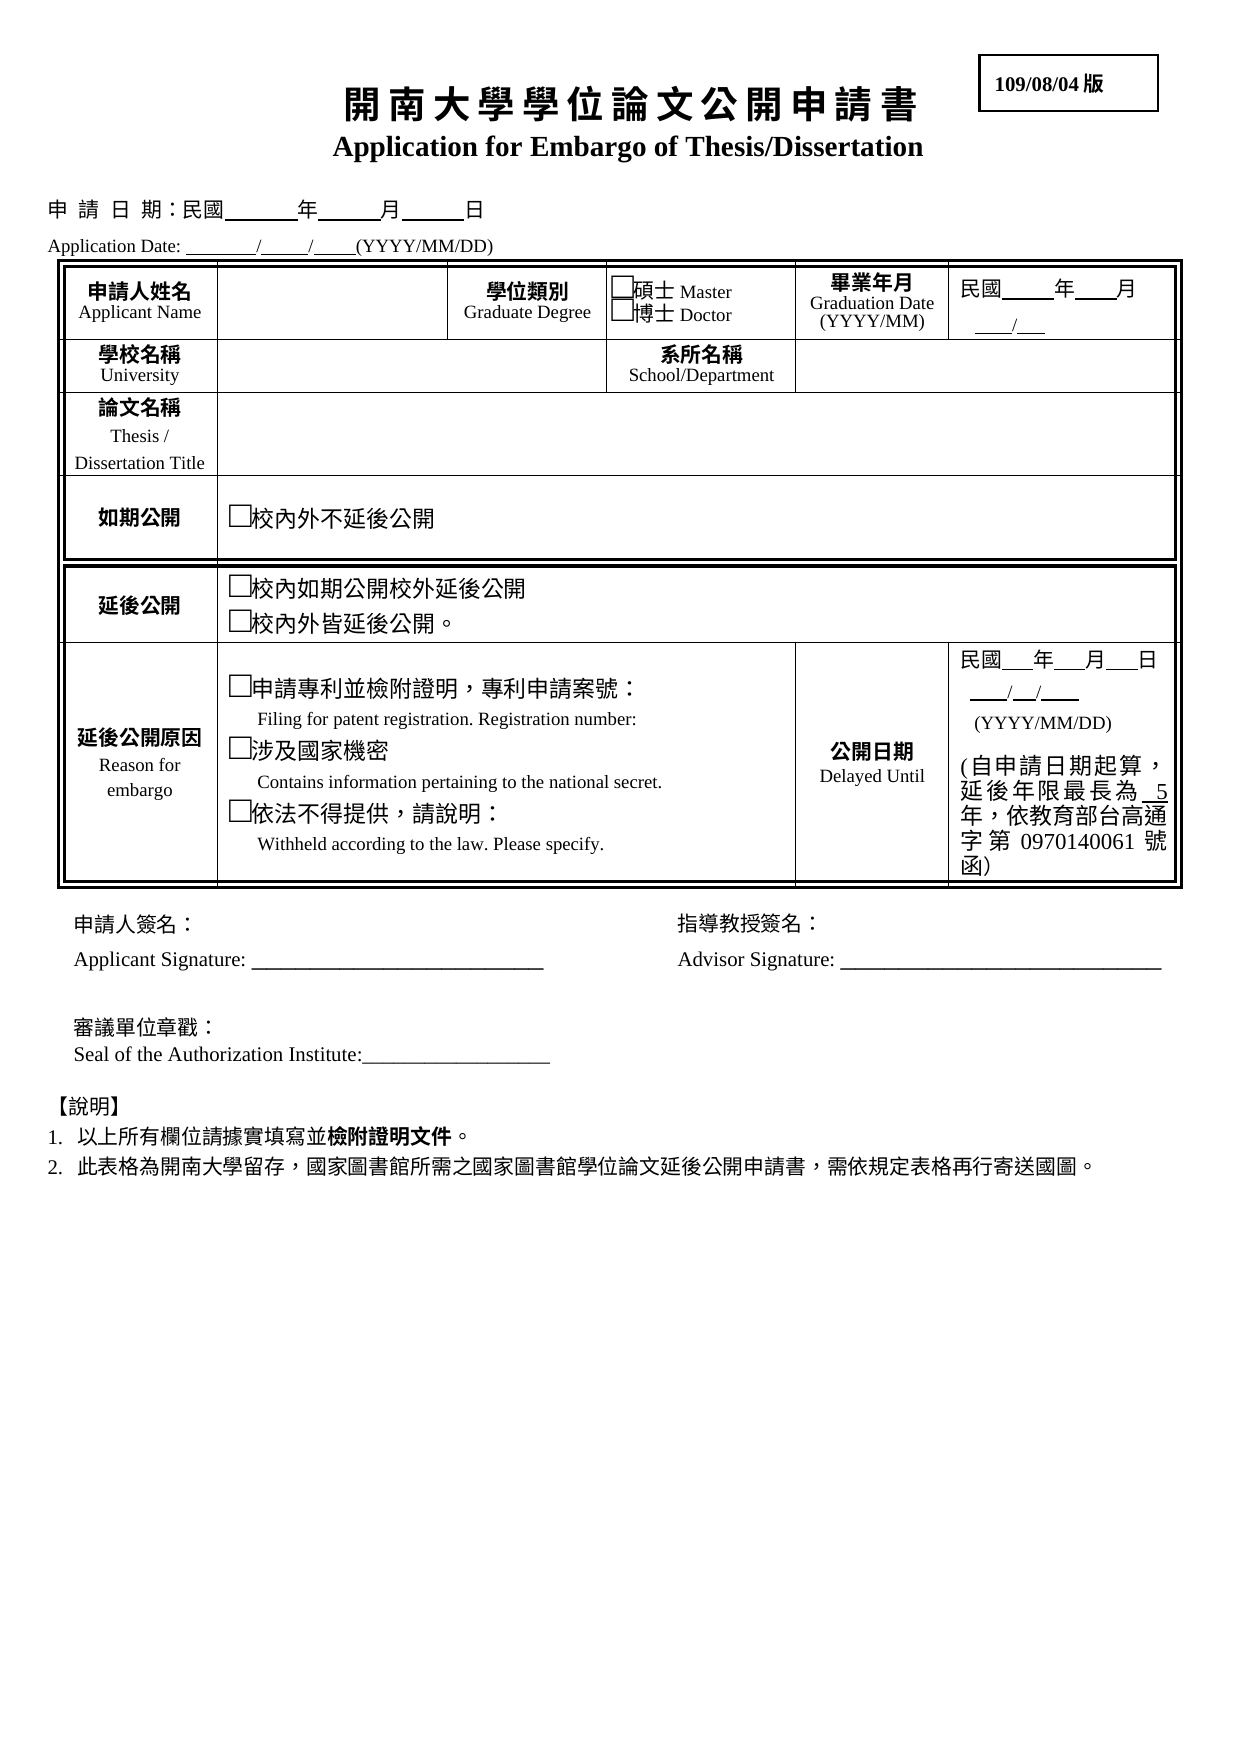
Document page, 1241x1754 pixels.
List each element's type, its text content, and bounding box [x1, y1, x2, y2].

table_cell 指導教授簽名： Advisor Signature: ______________________ [665, 889, 1179, 988]
table_header [218, 268, 447, 339]
table_cell 如期公開 [66, 476, 217, 558]
table_cell □校內如期公開校外延後公開 □校內外皆延後公開。 [218, 558, 1179, 642]
table_cell [218, 393, 1174, 474]
table_cell 公開日期 Delayed Until [796, 643, 948, 879]
table_header 民國 年 月 / [949, 262, 1179, 339]
table_header 學位類別 Graduate Degree [448, 268, 606, 339]
text 申 請 日 期：民國 年 月 日 [47, 188, 1193, 223]
table_cell 延後公開原因 Reason for embargo [66, 643, 217, 879]
table_cell □申請專利並檢附證明，專利申請案號： Filing for patent registration. Registration number: □涉及國家機密 Contains information pertaining to the national secret. □依法不得提供，請說明： Withheld according to the law. Please specify. [218, 643, 795, 879]
table_cell [796, 340, 1174, 392]
table_cell 延後公開 [62, 558, 217, 642]
table_header 申請人姓名 Applicant Name [62, 262, 217, 339]
table_cell 學校名稱 University [66, 340, 217, 392]
text Application for Embargo of Thesis/Dissertation [54, 129, 1193, 163]
table_cell [218, 340, 606, 392]
text Application Date: / / (YYYY/MM/DD) [47, 223, 1193, 259]
table_cell □校內外不延後公開 [218, 476, 1174, 558]
table_cell 審議單位章戳： Seal of the Authorization Institute:__________________ [62, 988, 1179, 1090]
table_cell 論文名稱 Thesis / Dissertation Title [66, 393, 217, 474]
list 此表格為開南大學留存，國家圖書館所需之國家圖書館學位論文延後公開申請書，需依規定表格再行寄送國圖。 [47, 1150, 1193, 1181]
table_cell 系所名稱 School/Department [607, 340, 795, 392]
table_cell [949, 880, 1179, 886]
text 開南大學學位論文公開申請書 [59, 75, 1193, 129]
table_header □碩士Master □博士Doctor [607, 268, 795, 339]
list 以上所有欄位請據實填寫並檢附證明文件。 [47, 1120, 1193, 1150]
table_cell 民國 年 月 日 / / (YYYY/MM/DD) (自申請日期起算，延後年限最長為 5 年，依教育部台高通字第0970140061號函） [949, 643, 1174, 879]
table_header 畢業年月 Graduation Date (YYYY/MM) [796, 268, 948, 339]
table_cell 申請人簽名： Applicant Signature: ____________________ [62, 889, 665, 988]
text 【說明】 [47, 1090, 1193, 1120]
